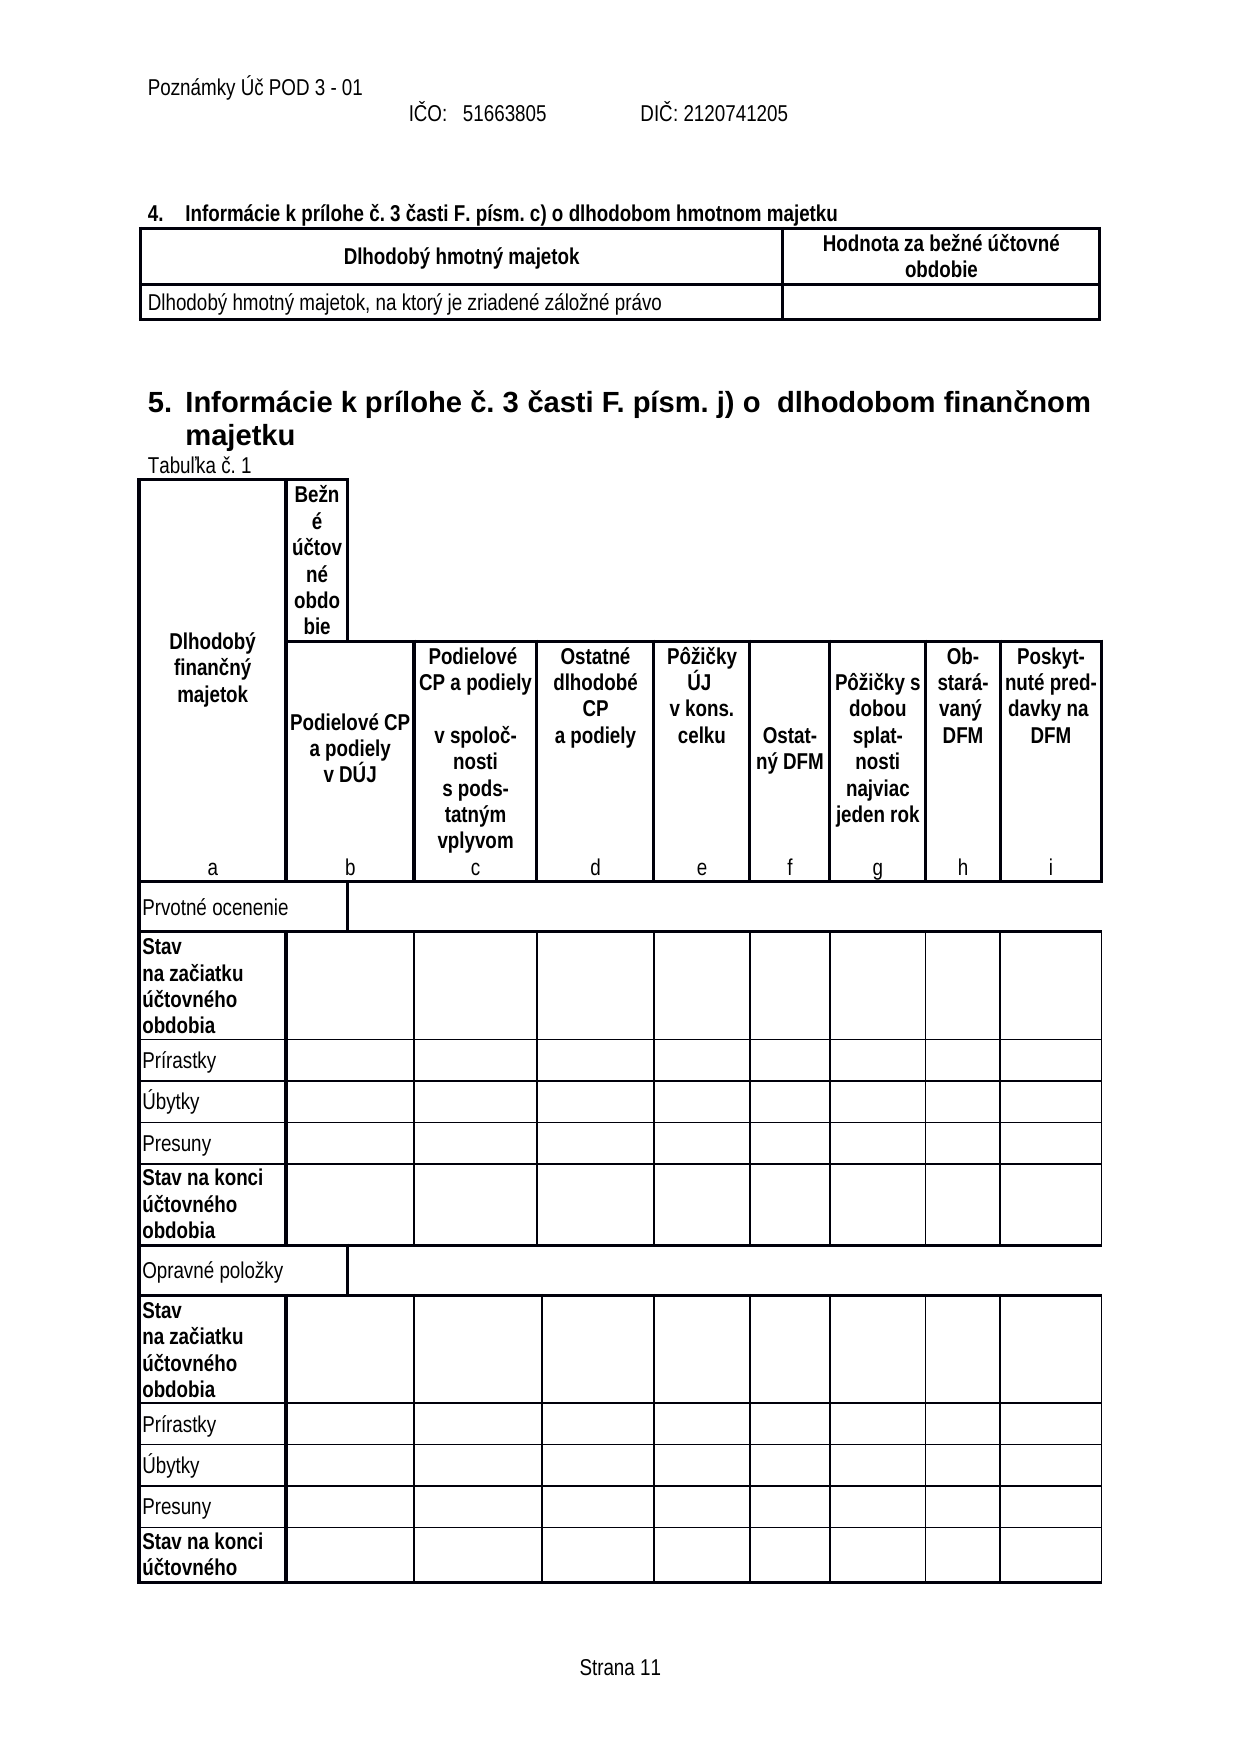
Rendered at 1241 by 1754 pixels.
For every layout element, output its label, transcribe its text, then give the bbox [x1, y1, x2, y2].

table_cell [751, 933, 829, 1039]
table_cell Pôžičky s dobou splat-nosti najviac jeden rok [831, 643, 924, 853]
table_cell b [288, 854, 412, 880]
table_cell Úbytky [141, 1082, 284, 1121]
text Tabuľka č. 1 [148, 452, 1092, 478]
table_cell [831, 933, 925, 1039]
table_cell Poskyt-nuté pred-davky na DFM [1002, 643, 1100, 853]
table_cell Prvotné ocenenie [141, 883, 346, 930]
table_cell [288, 1165, 413, 1243]
table_cell [415, 1040, 536, 1080]
table_cell [538, 1082, 653, 1121]
table_header Dlhodobý hmotný majetok [142, 230, 781, 283]
table_cell Stav na začiatku účtovného obdobia [141, 933, 284, 1039]
table_cell h [927, 854, 999, 880]
table_cell [751, 1528, 829, 1581]
table_cell c [416, 854, 535, 880]
table_cell [1001, 1404, 1101, 1444]
table_cell [288, 1040, 413, 1080]
table_cell [1001, 1123, 1101, 1163]
table_cell [655, 1487, 749, 1526]
table_cell Stav na konci účtovného [141, 1528, 284, 1581]
table_cell [288, 1123, 413, 1163]
table_header Hodnota za bežné účtovné obdobie [784, 230, 1098, 283]
table_cell [543, 1297, 653, 1402]
table_cell [543, 1487, 653, 1526]
table_cell [831, 1528, 925, 1581]
table_cell Dlhodobý hmotný majetok, na ktorý je zriadené záložné právo [142, 286, 781, 318]
table_cell d [538, 854, 652, 880]
table_cell [655, 1123, 749, 1163]
table_cell [751, 1082, 829, 1121]
table_cell [415, 1487, 541, 1526]
table_cell [1001, 1165, 1101, 1243]
table_cell [543, 1528, 653, 1581]
table_cell [926, 1040, 999, 1080]
table_cell [926, 1445, 999, 1485]
table_cell i [1002, 854, 1100, 880]
table_cell [655, 1297, 749, 1402]
table_cell Presuny [141, 1123, 284, 1163]
table_cell Ostatné dlhodobé CP a podiely [538, 643, 652, 853]
table_cell [538, 1123, 653, 1163]
table_cell Prírastky [141, 1040, 284, 1080]
table_cell [926, 1165, 999, 1243]
table_cell [543, 1445, 653, 1485]
table_cell [751, 1404, 829, 1444]
table_cell Pôžičky ÚJ v kons. celku [655, 643, 748, 853]
table_cell [415, 1165, 536, 1243]
table_cell g [831, 854, 924, 880]
table_cell [415, 1297, 541, 1402]
table_cell [288, 1297, 413, 1402]
table_cell Podielové CP a podiely v spoloč-nosti s pods-tatným vplyvom [416, 643, 535, 853]
table_header Dlhodobý finančný majetok [141, 481, 284, 853]
table_cell [831, 1297, 925, 1402]
table_cell [655, 1040, 749, 1080]
table_cell f [751, 854, 828, 880]
table_cell [288, 1082, 413, 1121]
table_cell [288, 933, 413, 1039]
table_cell [655, 1165, 749, 1243]
table_cell [415, 933, 536, 1039]
table_cell [926, 1404, 999, 1444]
table_cell [1001, 1297, 1101, 1402]
table_cell [926, 1297, 999, 1402]
table_cell Stav na konci účtovného obdobia [141, 1165, 284, 1243]
table_cell [751, 1487, 829, 1526]
table_cell [1001, 933, 1101, 1039]
table_cell [784, 286, 1098, 318]
table_cell [655, 1445, 749, 1485]
table_cell [751, 1040, 829, 1080]
table_cell [655, 933, 749, 1039]
table_cell [751, 1297, 829, 1402]
table_cell [288, 1528, 413, 1581]
table_cell [926, 933, 999, 1039]
table_cell [926, 1123, 999, 1163]
table_cell Ob-stará-vaný DFM [927, 643, 999, 853]
table_cell e [655, 854, 748, 880]
table_cell Stav na začiatku účtovného obdobia [141, 1297, 284, 1402]
table_cell a [141, 854, 284, 880]
table_cell [926, 1528, 999, 1581]
table_cell [288, 1404, 413, 1444]
table_cell [288, 1487, 413, 1526]
table_cell [538, 1165, 653, 1243]
table_cell Opravné položky [141, 1247, 346, 1294]
table_cell Presuny [141, 1487, 284, 1526]
list Informácie k prílohe č. 3 časti F. písm. c) o dlhodobom hmotnom majetku [148, 200, 1092, 227]
table_cell [655, 1082, 749, 1121]
table_cell [831, 1082, 925, 1121]
table_cell [926, 1082, 999, 1121]
table_cell [415, 1445, 541, 1485]
table_cell [751, 1445, 829, 1485]
table_cell [1001, 1040, 1101, 1080]
table_cell [538, 933, 653, 1039]
table_cell [655, 1404, 749, 1444]
table_cell Podielové CP a podiely v DÚJ [288, 643, 412, 853]
table_cell [415, 1123, 536, 1163]
table_cell [1001, 1487, 1101, 1526]
table_cell Prírastky [141, 1404, 284, 1444]
table_cell Ostat-ný DFM [751, 643, 828, 853]
table_cell [415, 1404, 541, 1444]
table_cell [831, 1487, 925, 1526]
table_header Bežné účtovné obdobie [288, 481, 346, 639]
table_cell [1001, 1445, 1101, 1485]
table_cell [831, 1040, 925, 1080]
table_cell [415, 1082, 536, 1121]
table_cell [415, 1528, 541, 1581]
table_cell [831, 1445, 925, 1485]
table_cell [926, 1487, 999, 1526]
table_cell [538, 1040, 653, 1080]
table_cell [831, 1123, 925, 1163]
table_cell [655, 1528, 749, 1581]
table_cell [1001, 1082, 1101, 1121]
table_cell [751, 1123, 829, 1163]
table_cell [288, 1445, 413, 1485]
table_cell [831, 1165, 925, 1243]
title Informácie k prílohe č. 3 časti F. písm. j) o dlhodobom finančnom majetku [148, 385, 1092, 452]
table_cell [543, 1404, 653, 1444]
table_cell [1001, 1528, 1101, 1581]
table_cell [751, 1165, 829, 1243]
table_cell [831, 1404, 925, 1444]
table_cell Úbytky [141, 1445, 284, 1485]
